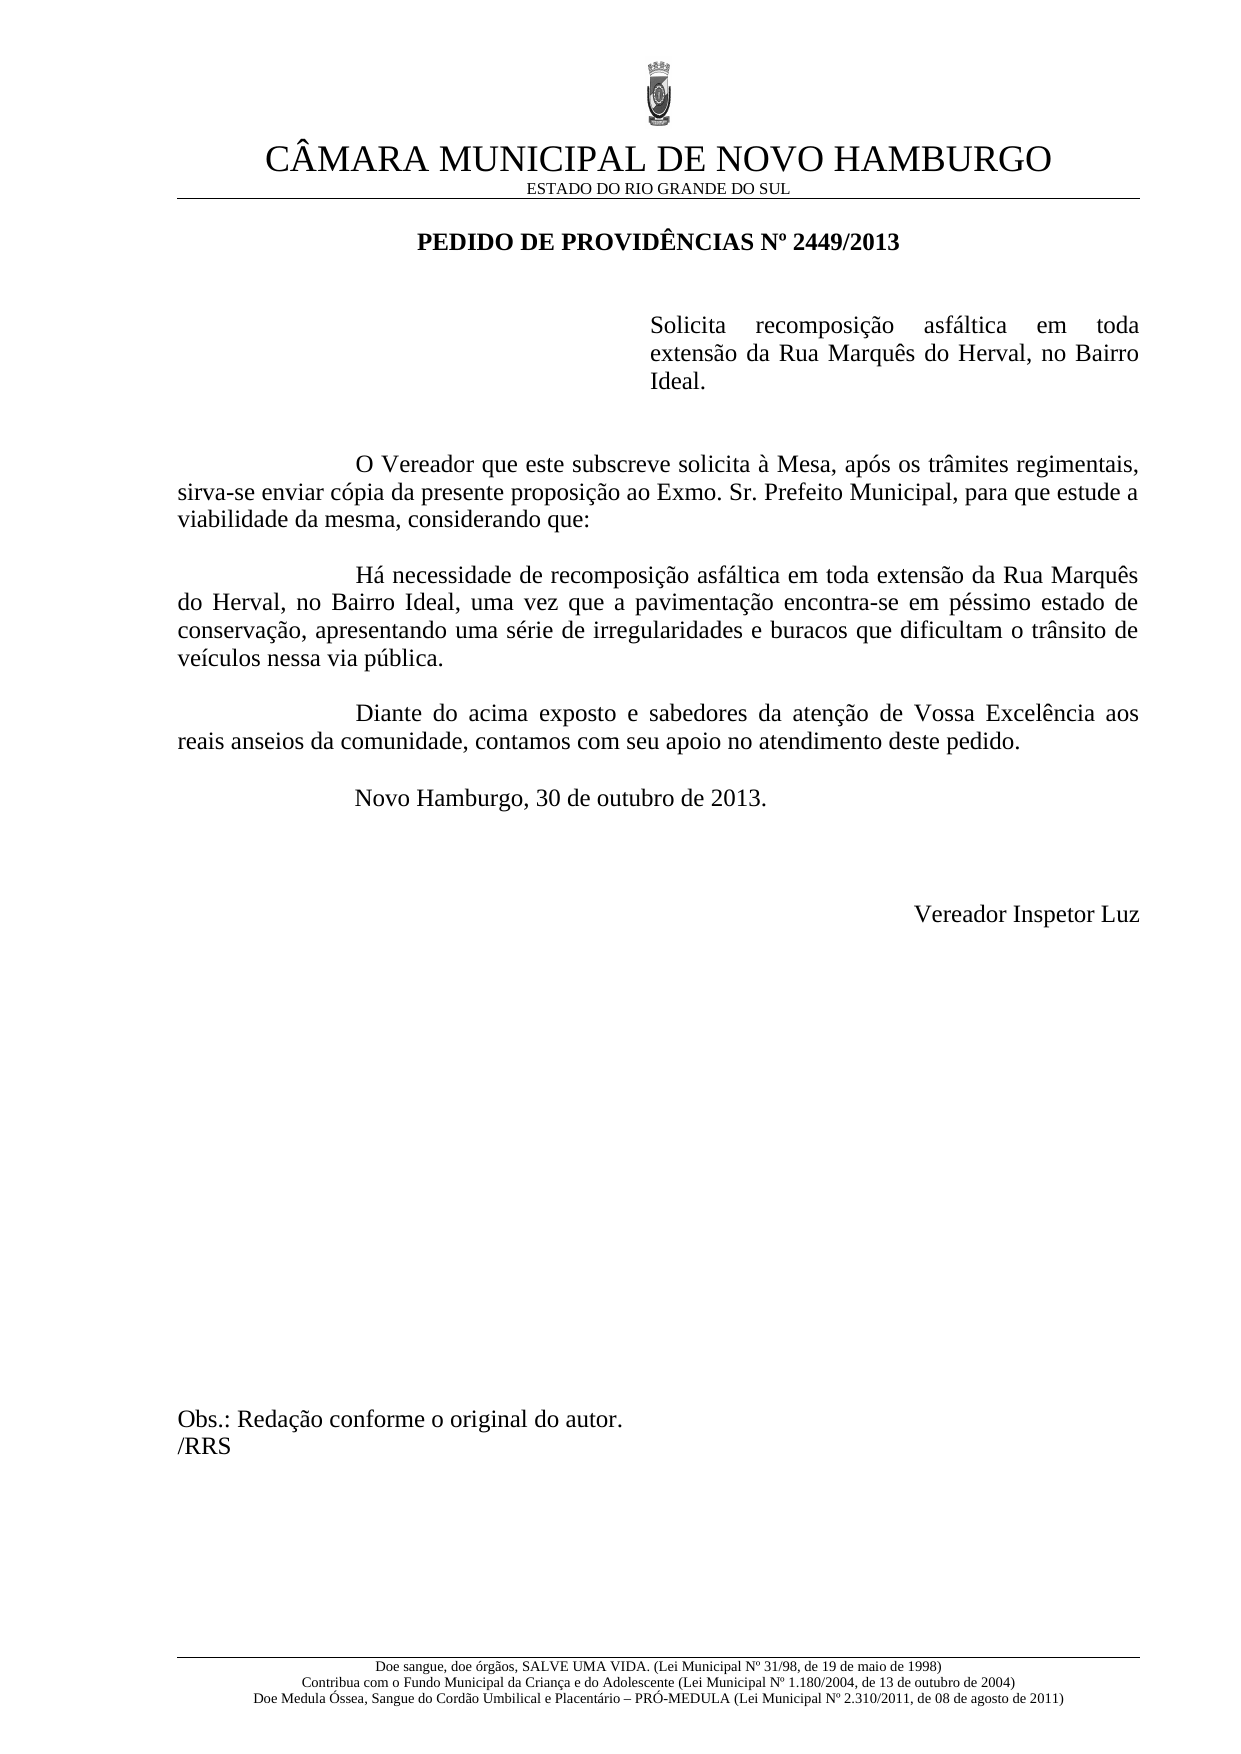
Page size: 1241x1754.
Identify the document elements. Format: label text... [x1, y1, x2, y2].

text Há necessidade de recomposição asfáltica em toda extensão da Rua Marquês do Herval, no Bairro Ideal, uma vez que a pavimentação encontra-se em péssimo estado de conservação, apresentando uma série de irregularidades e buracos que dificultam o trânsito de veículos nessa via pública. [177, 561, 1140, 672]
text Solicita recomposição asfáltica em toda extensão da Rua Marquês do Herval, no Bairro Ideal. [650, 311, 1140, 394]
text PEDIDO DE PROVIDÊNCIAS Nº 2449/2013 [177, 228, 1140, 256]
text /RRS [177, 1432, 1140, 1460]
text Novo Hamburgo, 30 de outubro de 2013. [177, 784, 1140, 812]
text Obs.: Redação conforme o original do autor. [177, 1405, 1140, 1432]
text Vereador Inspetor Luz [177, 901, 1140, 928]
text Diante do acima exposto e sabedores da atenção de Vossa Excelência aos reais anseios da comunidade, contamos com seu apoio no atendimento deste pedido. [177, 699, 1140, 755]
text O Vereador que este subscreve solicita à Mesa, após os trâmites regimentais, sirva-se enviar cópia da presente proposição ao Exmo. Sr. Prefeito Municipal, para que estude a viabilidade da mesma, considerando que: [177, 450, 1140, 533]
